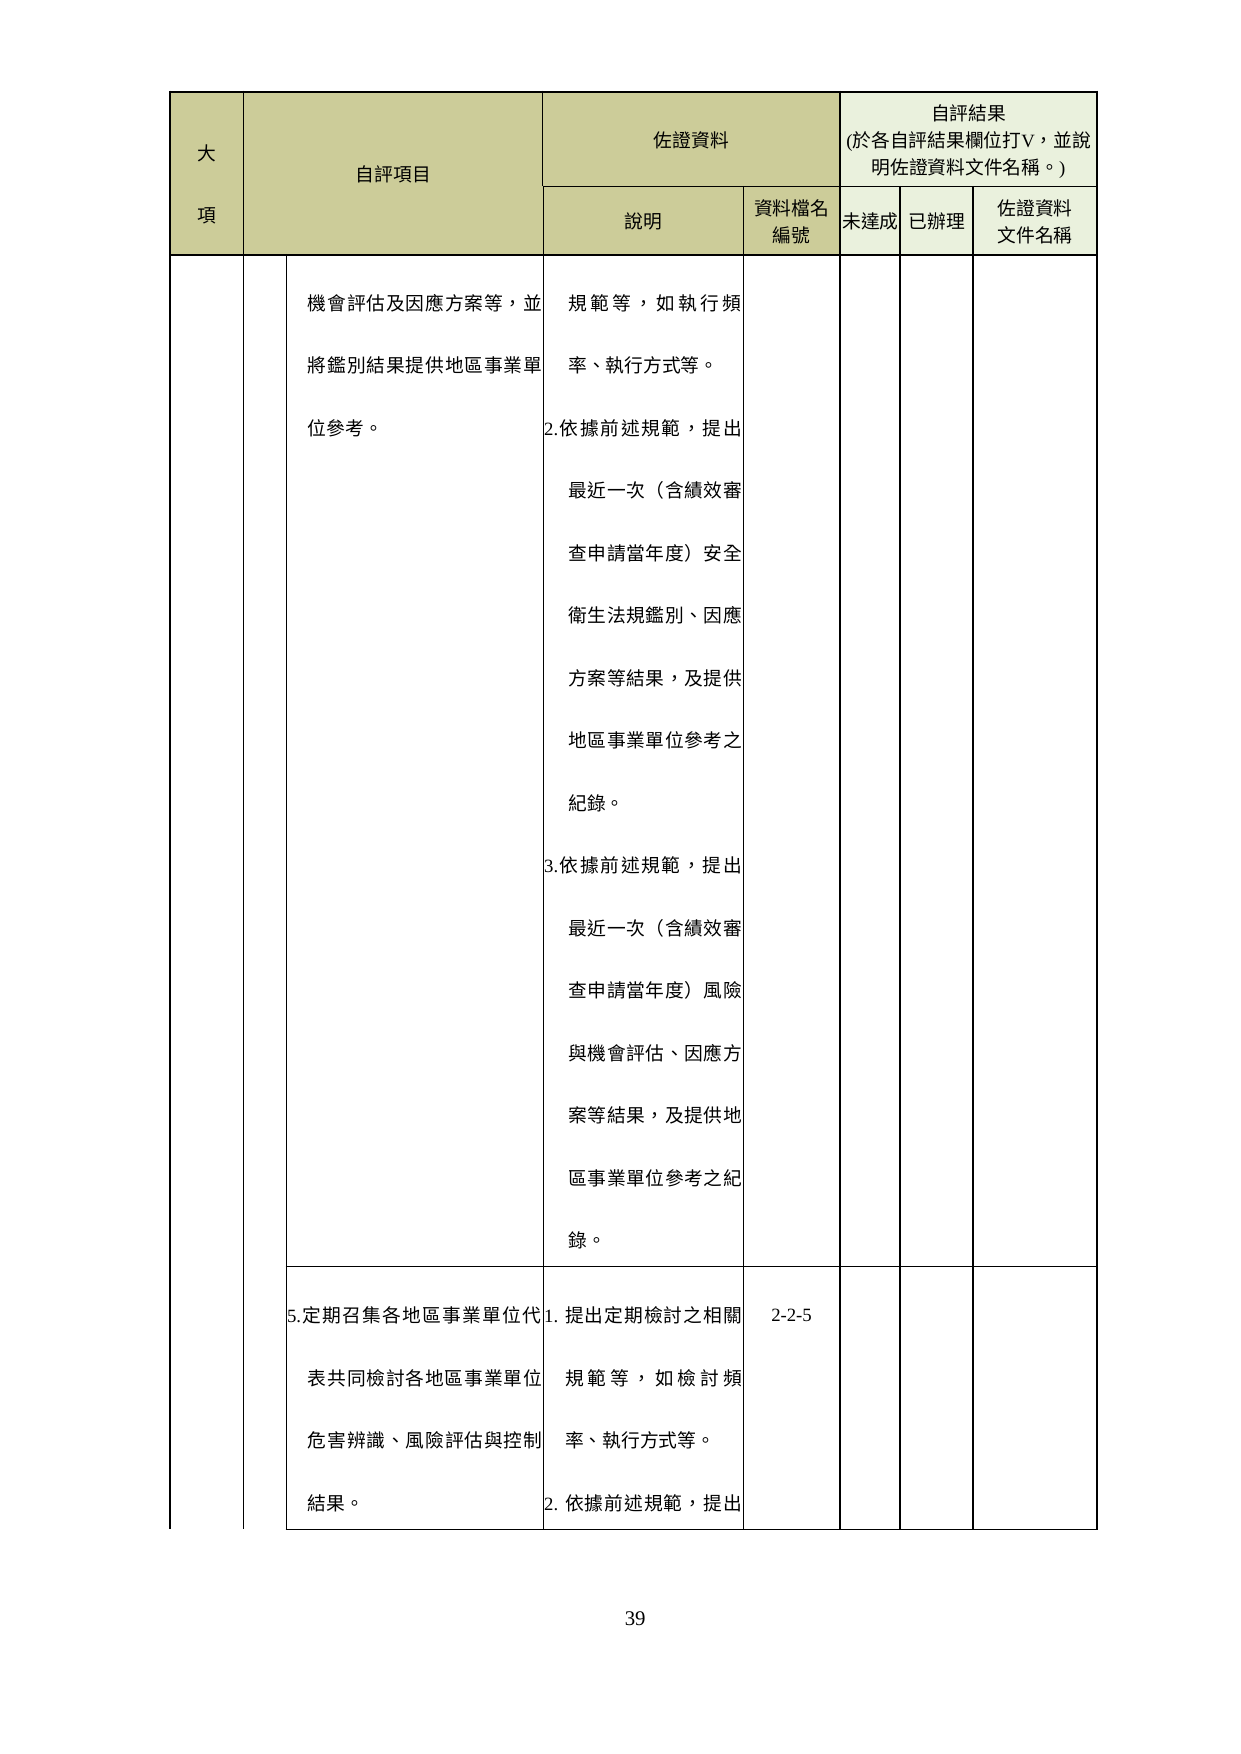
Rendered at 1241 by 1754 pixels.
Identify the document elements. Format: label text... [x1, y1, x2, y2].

table_cell [841, 1267, 899, 1529]
table_cell 已辦理 [901, 187, 972, 254]
table_cell [244, 256, 286, 1529]
table_cell [901, 256, 972, 1266]
table_cell [744, 256, 839, 1266]
table_cell 規範等，如執行頻率、執行方式等。 2.依據前述規範，提出最近一次（含績效審查申請當年度）安全衛生法規鑑別、因應方案等結果，及提供地區事業單位參考之紀錄。 3.依據前述規範，提出最近一次（含績效審查申請當年度）風險與機會評估、因應方案等結果，及提供地區事業單位參考之紀錄。 [544, 256, 743, 1266]
table_cell [171, 256, 243, 1529]
table_cell 未達成 [841, 187, 899, 254]
table_cell [841, 256, 899, 1266]
table_header 大 項 [171, 93, 243, 254]
table_cell 5.定期召集各地區事業單位代表共同檢討各地區事業單位危害辨識、風險評估與控制結果。 [287, 1267, 543, 1529]
table_cell 資料檔名 編號 [744, 187, 839, 254]
table_cell 機會評估及因應方案等，並將鑑別結果提供地區事業單位參考。 [287, 256, 543, 1266]
table_cell 佐證資料 文件名稱 [974, 187, 1096, 254]
table_cell [974, 1267, 1096, 1529]
table_cell 2-2-5 [744, 1267, 839, 1529]
table_cell 說明 [544, 187, 743, 254]
table_cell 1. 提出定期檢討之相關規範等，如檢討頻率、執行方式等。 2. 依據前述規範，提出 [544, 1267, 743, 1529]
table_header 佐證資料 [543, 93, 839, 186]
table_header 自評項目 [244, 93, 543, 254]
table_header 自評結果 (於各自評結果欄位打V，並說明佐證資料文件名稱。) [841, 93, 1096, 186]
table_cell [901, 1267, 972, 1529]
table_cell [974, 256, 1096, 1266]
